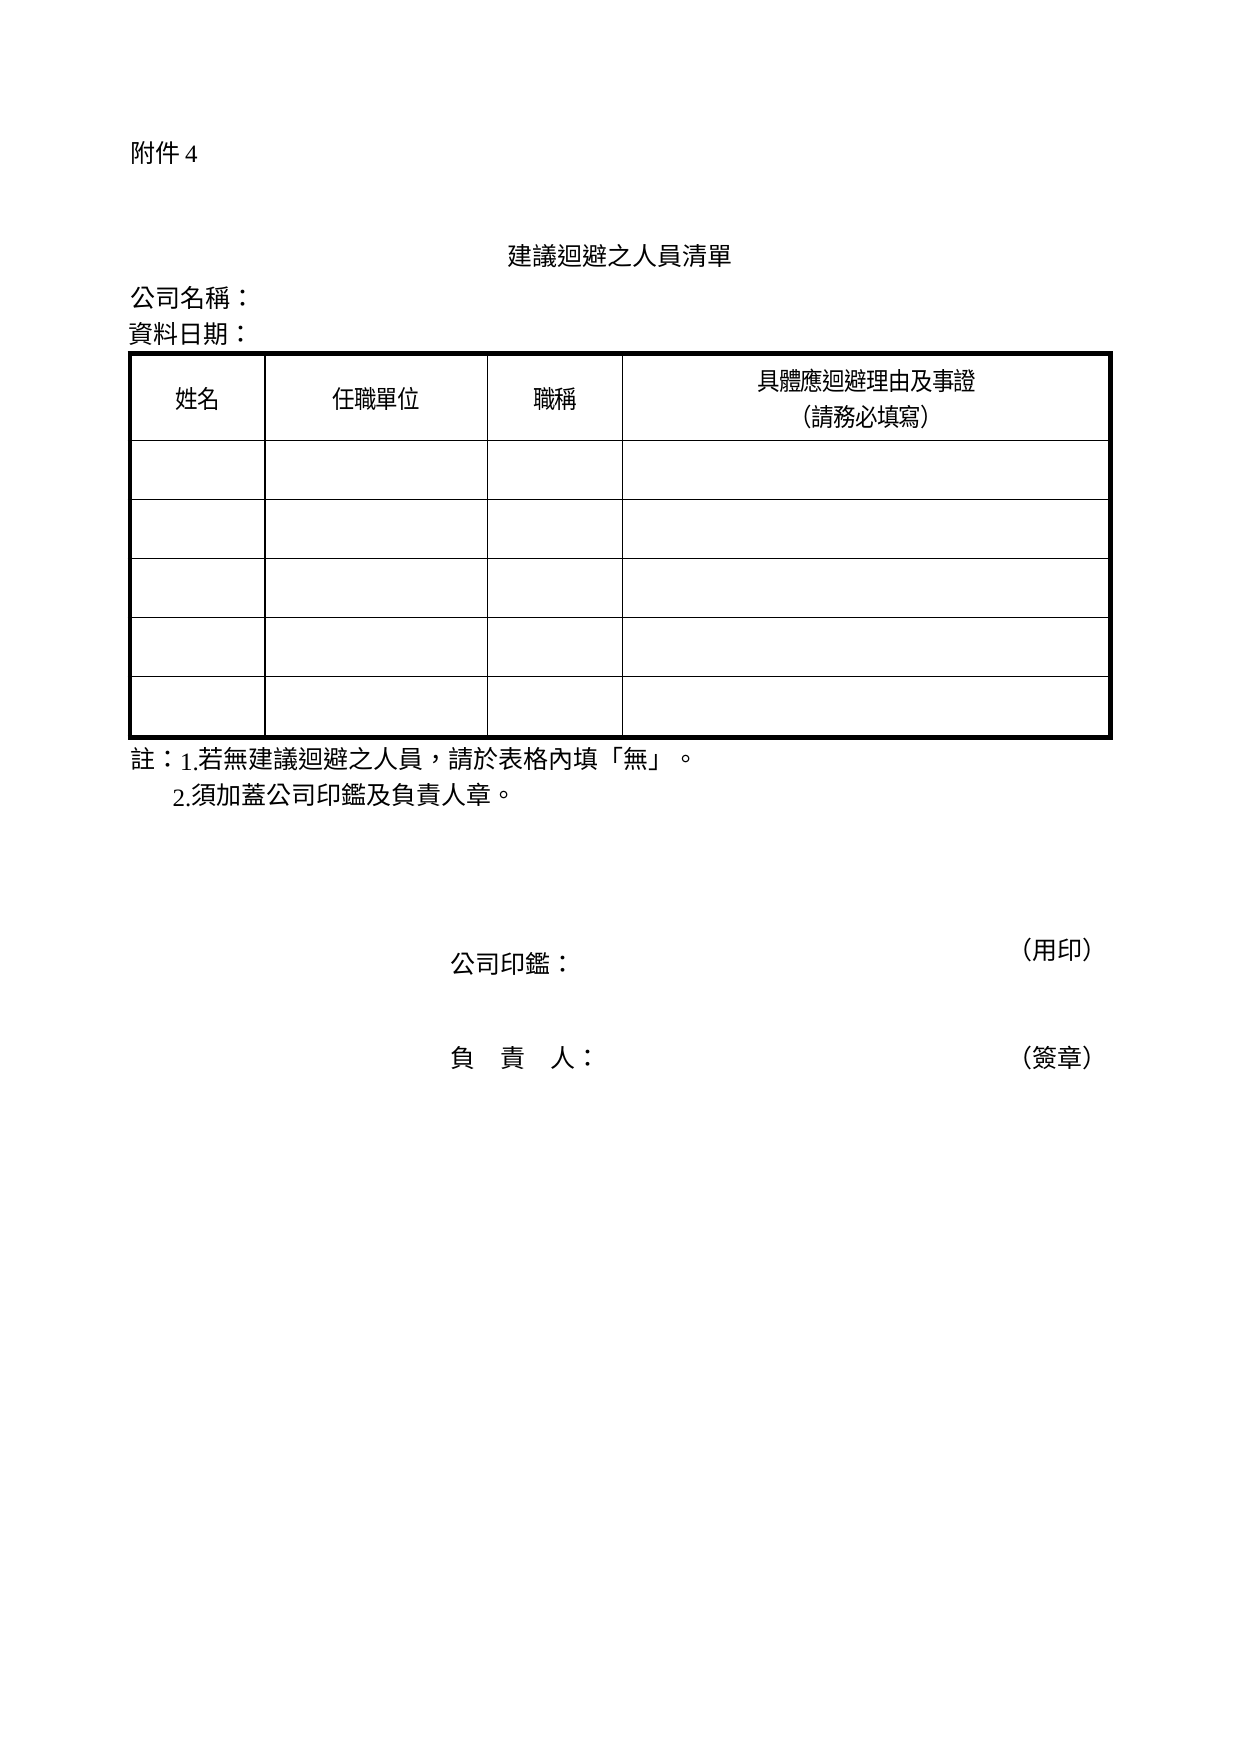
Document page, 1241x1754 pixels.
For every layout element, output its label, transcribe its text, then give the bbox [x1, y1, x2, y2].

table_cell [132, 677, 264, 735]
table_cell [266, 559, 487, 617]
text 公司名稱： [130, 279, 1110, 315]
table_cell [266, 500, 487, 558]
table_cell [132, 441, 264, 499]
table_header 任職單位 [266, 356, 487, 439]
table_header 職稱 [488, 356, 622, 439]
text 資料日期： [127, 315, 1110, 351]
table_cell [623, 677, 1108, 735]
text 註：1.若無建議迴避之人員，請於表格內填「無」。 [130, 740, 1110, 776]
table_header （用印） [621, 887, 1110, 1009]
table_cell [132, 559, 264, 617]
table_header 具體應迴避理由及事證 （請務必填寫） [623, 356, 1108, 439]
table_cell [623, 441, 1108, 499]
table_cell [488, 677, 622, 735]
table_header 姓名 [132, 356, 264, 439]
table_cell [623, 559, 1108, 617]
text 建議迴避之人員清單 [130, 210, 1110, 272]
table_cell [132, 500, 264, 558]
table_cell [488, 441, 622, 499]
table_cell [623, 500, 1108, 558]
table_cell 負 責 人： [447, 1010, 621, 1103]
table_cell [488, 500, 622, 558]
table_cell [266, 441, 487, 499]
table_cell [488, 618, 622, 676]
table_header 公司印鑑： [447, 887, 621, 1009]
text 2.須加蓋公司印鑑及負責人章。 [172, 776, 1110, 812]
text 附件4 [130, 132, 1110, 170]
table_cell [266, 677, 487, 735]
table_cell （簽章） [621, 1010, 1110, 1103]
table_cell [132, 618, 264, 676]
table_cell [488, 559, 622, 617]
table_cell [623, 618, 1108, 676]
table_cell [266, 618, 487, 676]
